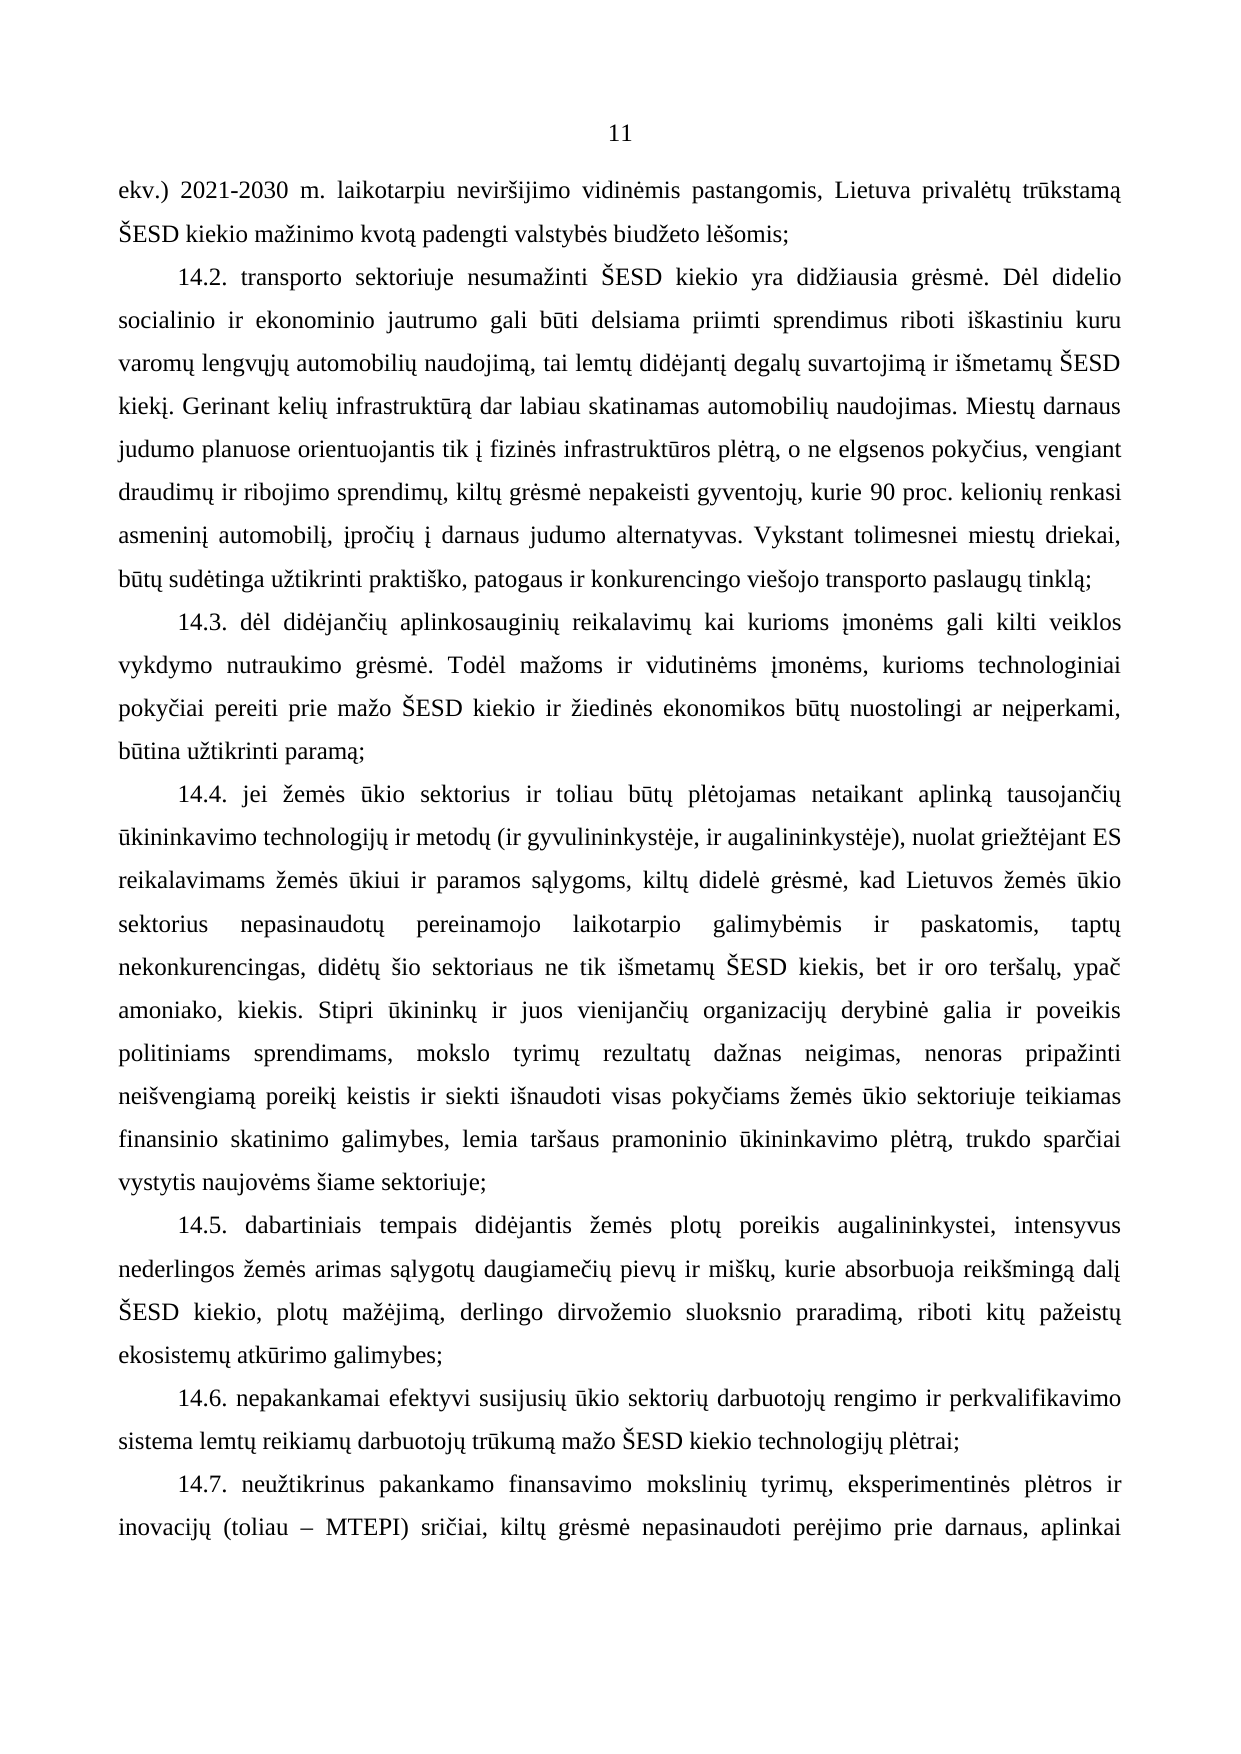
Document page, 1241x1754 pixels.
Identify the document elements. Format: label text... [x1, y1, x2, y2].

text 14.3. dėl didėjančių aplinkosauginių reikalavimų kai kurioms įmonėms gali kilti veiklos vykdymo nutraukimo grėsmė. Todėl mažoms ir vidutinėms įmonėms, kurioms technologiniai pokyčiai pereiti prie mažo ŠESD kiekio ir žiedinės ekonomikos būtų nuostolingi ar neįperkami, būtina užtikrinti paramą; [118, 607, 1122, 765]
text ekv.) 2021-2030 m. laikotarpiu neviršijimo vidinėmis pastangomis, Lietuva privalėtų trūkstamą ŠESD kiekio mažinimo kvotą padengti valstybės biudžeto lėšomis; [118, 176, 1122, 247]
text 14.7. neužtikrinus pakankamo finansavimo mokslinių tyrimų, eksperimentinės plėtros ir inovacijų (toliau – MTEPI) sričiai, kiltų grėsmė nepasinaudoti perėjimo prie darnaus, aplinkai [118, 1469, 1122, 1541]
text 14.6. nepakankamai efektyvi susijusių ūkio sektorių darbuotojų rengimo ir perkvalifikavimo sistema lemtų reikiamų darbuotojų trūkumą mažo ŠESD kiekio technologijų plėtrai; [118, 1383, 1122, 1455]
text 14.2. transporto sektoriuje nesumažinti ŠESD kiekio yra didžiausia grėsmė. Dėl didelio socialinio ir ekonominio jautrumo gali būti delsiama priimti sprendimus riboti iškastiniu kuru varomų lengvųjų automobilių naudojimą, tai lemtų didėjantį degalų suvartojimą ir išmetamų ŠESD kiekį. Gerinant kelių infrastruktūrą dar labiau skatinamas automobilių naudojimas. Miestų darnaus judumo planuose orientuojantis tik į fizinės infrastruktūros plėtrą, o ne elgsenos pokyčius, vengiant draudimų ir ribojimo sprendimų, kiltų grėsmė nepakeisti gyventojų, kurie 90 proc. kelionių renkasi asmeninį automobilį, įpročių į darnaus judumo alternatyvas. Vykstant tolimesnei miestų driekai, būtų sudėtinga užtikrinti praktiško, patogaus ir konkurencingo viešojo transporto paslaugų tinklą; [118, 262, 1122, 592]
text 14.4. jei žemės ūkio sektorius ir toliau būtų plėtojamas netaikant aplinką tausojančių ūkininkavimo technologijų ir metodų (ir gyvulininkystėje, ir augalininkystėje), nuolat griežtėjant ES reikalavimams žemės ūkiui ir paramos sąlygoms, kiltų didelė grėsmė, kad Lietuvos žemės ūkio sektorius nepasinaudotų pereinamojo laikotarpio galimybėmis ir paskatomis, taptų nekonkurencingas, didėtų šio sektoriaus ne tik išmetamų ŠESD kiekis, bet ir oro teršalų, ypač amoniako, kiekis. Stipri ūkininkų ir juos vienijančių organizacijų derybinė galia ir poveikis politiniams sprendimams, mokslo tyrimų rezultatų dažnas neigimas, nenoras pripažinti neišvengiamą poreikį keistis ir siekti išnaudoti visas pokyčiams žemės ūkio sektoriuje teikiamas finansinio skatinimo galimybes, lemia taršaus pramoninio ūkininkavimo plėtrą, trukdo sparčiai vystytis naujovėms šiame sektoriuje; [118, 779, 1122, 1196]
text 14.5. dabartiniais tempais didėjantis žemės plotų poreikis augalininkystei, intensyvus nederlingos žemės arimas sąlygotų daugiamečių pievų ir miškų, kurie absorbuoja reikšmingą dalį ŠESD kiekio, plotų mažėjimą, derlingo dirvožemio sluoksnio praradimą, riboti kitų pažeistų ekosistemų atkūrimo galimybes; [118, 1211, 1122, 1369]
